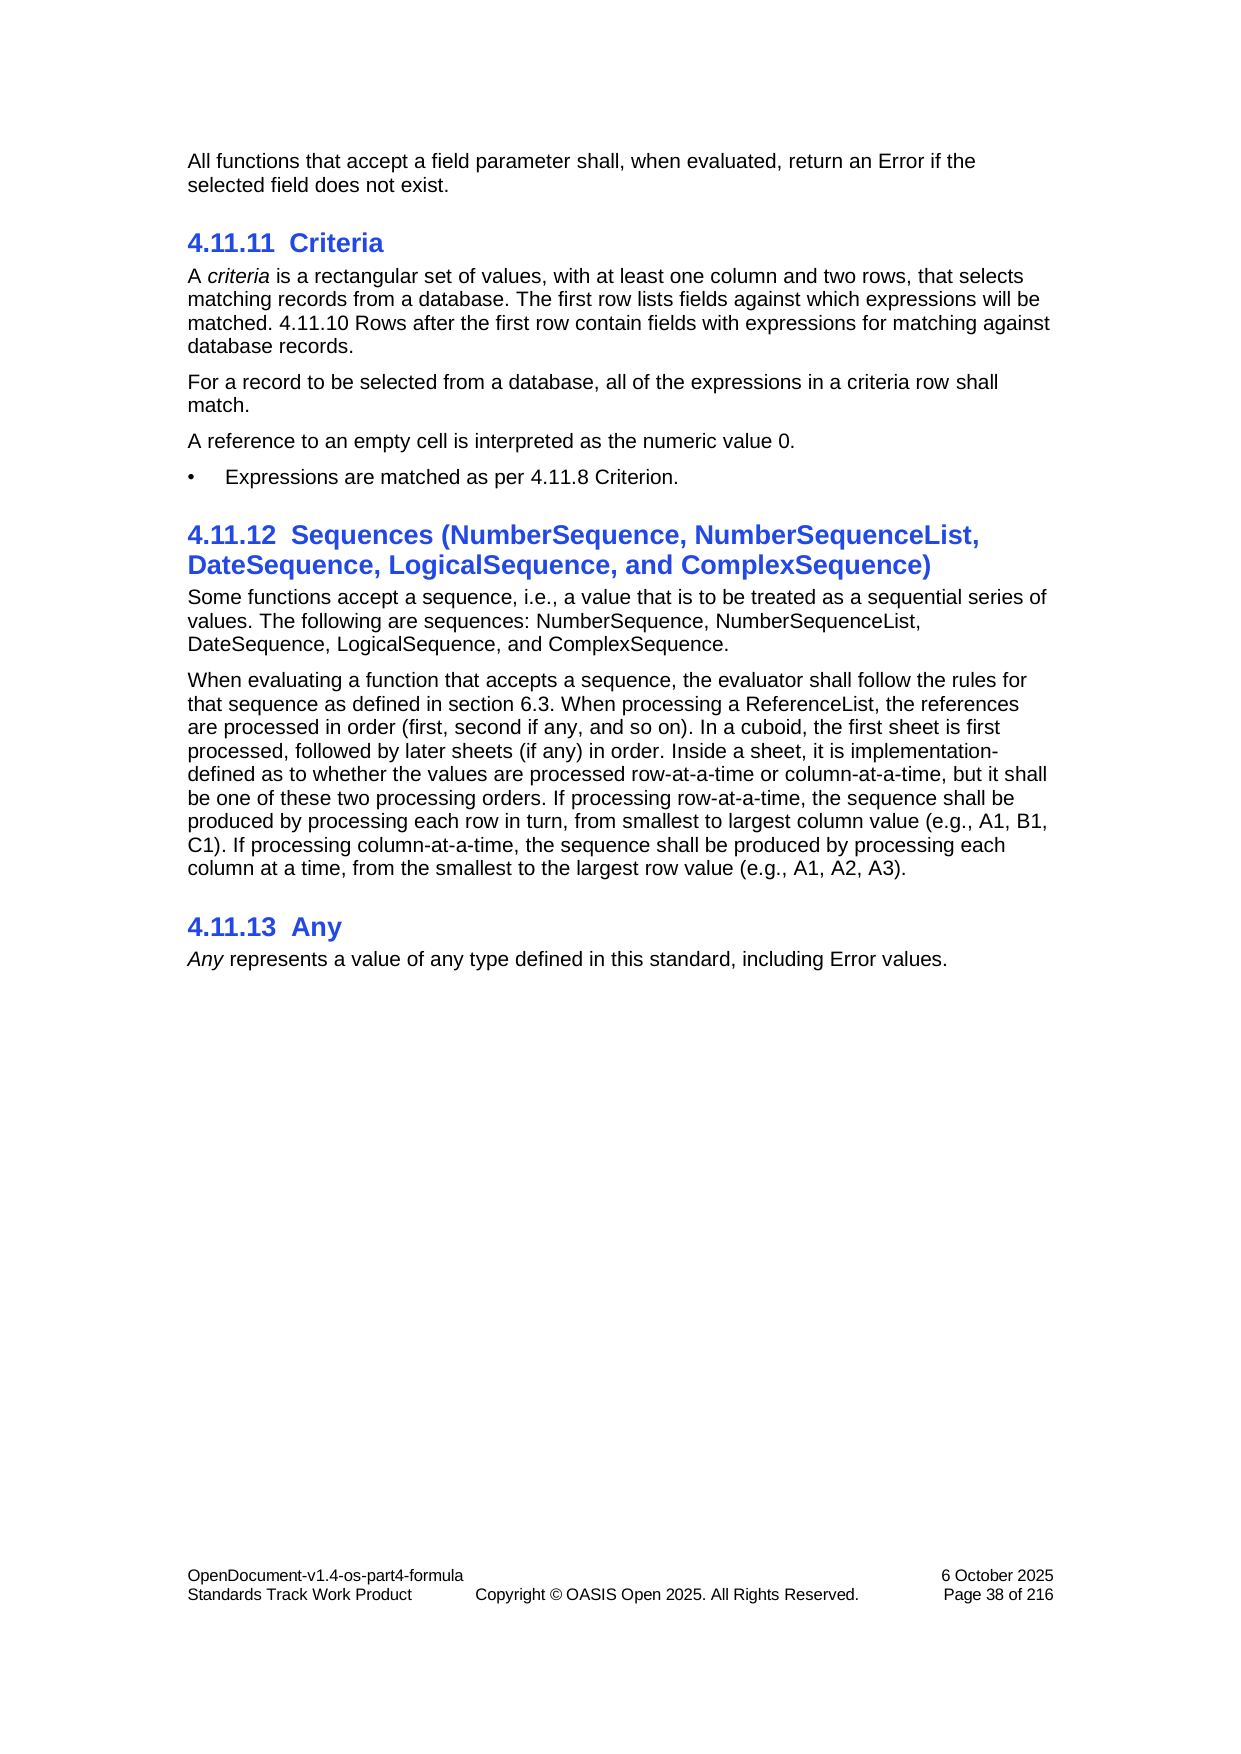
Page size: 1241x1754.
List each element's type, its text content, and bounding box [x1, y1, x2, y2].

text Any represents a value of any type defined in this standard, including Error values. [187, 947, 1053, 971]
text All functions that accept a field parameter shall, when evaluated, return an Error if the selected field does not exist. [187, 150, 1053, 197]
subtitle Sequences (NumberSequence, NumberSequenceList, DateSequence, LogicalSequence, and ComplexSequence) [187, 520, 1053, 580]
subtitle Any [187, 911, 1053, 941]
text For a record to be selected from a database, all of the expressions in a criteria row shall match. [187, 370, 1053, 417]
text A criteria is a rectangular set of values, with at least one column and two rows, that selects matching records from a database. The first row lists fields against which expressions will be matched. 4.11.10 Rows after the first row contain fields with expressions for matching against database records. [187, 264, 1053, 358]
subtitle Criteria [187, 228, 1053, 258]
text A reference to an empty cell is interpreted as the numeric value 0. [187, 429, 1053, 453]
text When evaluating a function that accepts a sequence, the evaluator shall follow the rules for that sequence as defined in section 6.3. When processing a ReferenceList, the references are processed in order (first, second if any, and so on). In a cuboid, the first sheet is first processed, followed by later sheets (if any) in order. Inside a sheet, it is implementation-defined as to whether the values are processed row-at-a-time or column-at-a-time, but it shall be one of these two processing orders. If processing row-at-a-time, the sequence shall be produced by processing each row in turn, from smallest to largest column value (e.g., A1, B1, C1). If processing column-at-a-time, the sequence shall be produced by processing each column at a time, from the smallest to the largest row value (e.g., A1, A2, A3). [187, 668, 1053, 880]
list Expressions are matched as per 4.11.8 Criterion. [187, 465, 1053, 489]
text Some functions accept a sequence, i.e., a value that is to be treated as a sequential series of values. The following are sequences: NumberSequence, NumberSequenceList, DateSequence, LogicalSequence, and ComplexSequence. [187, 586, 1053, 656]
